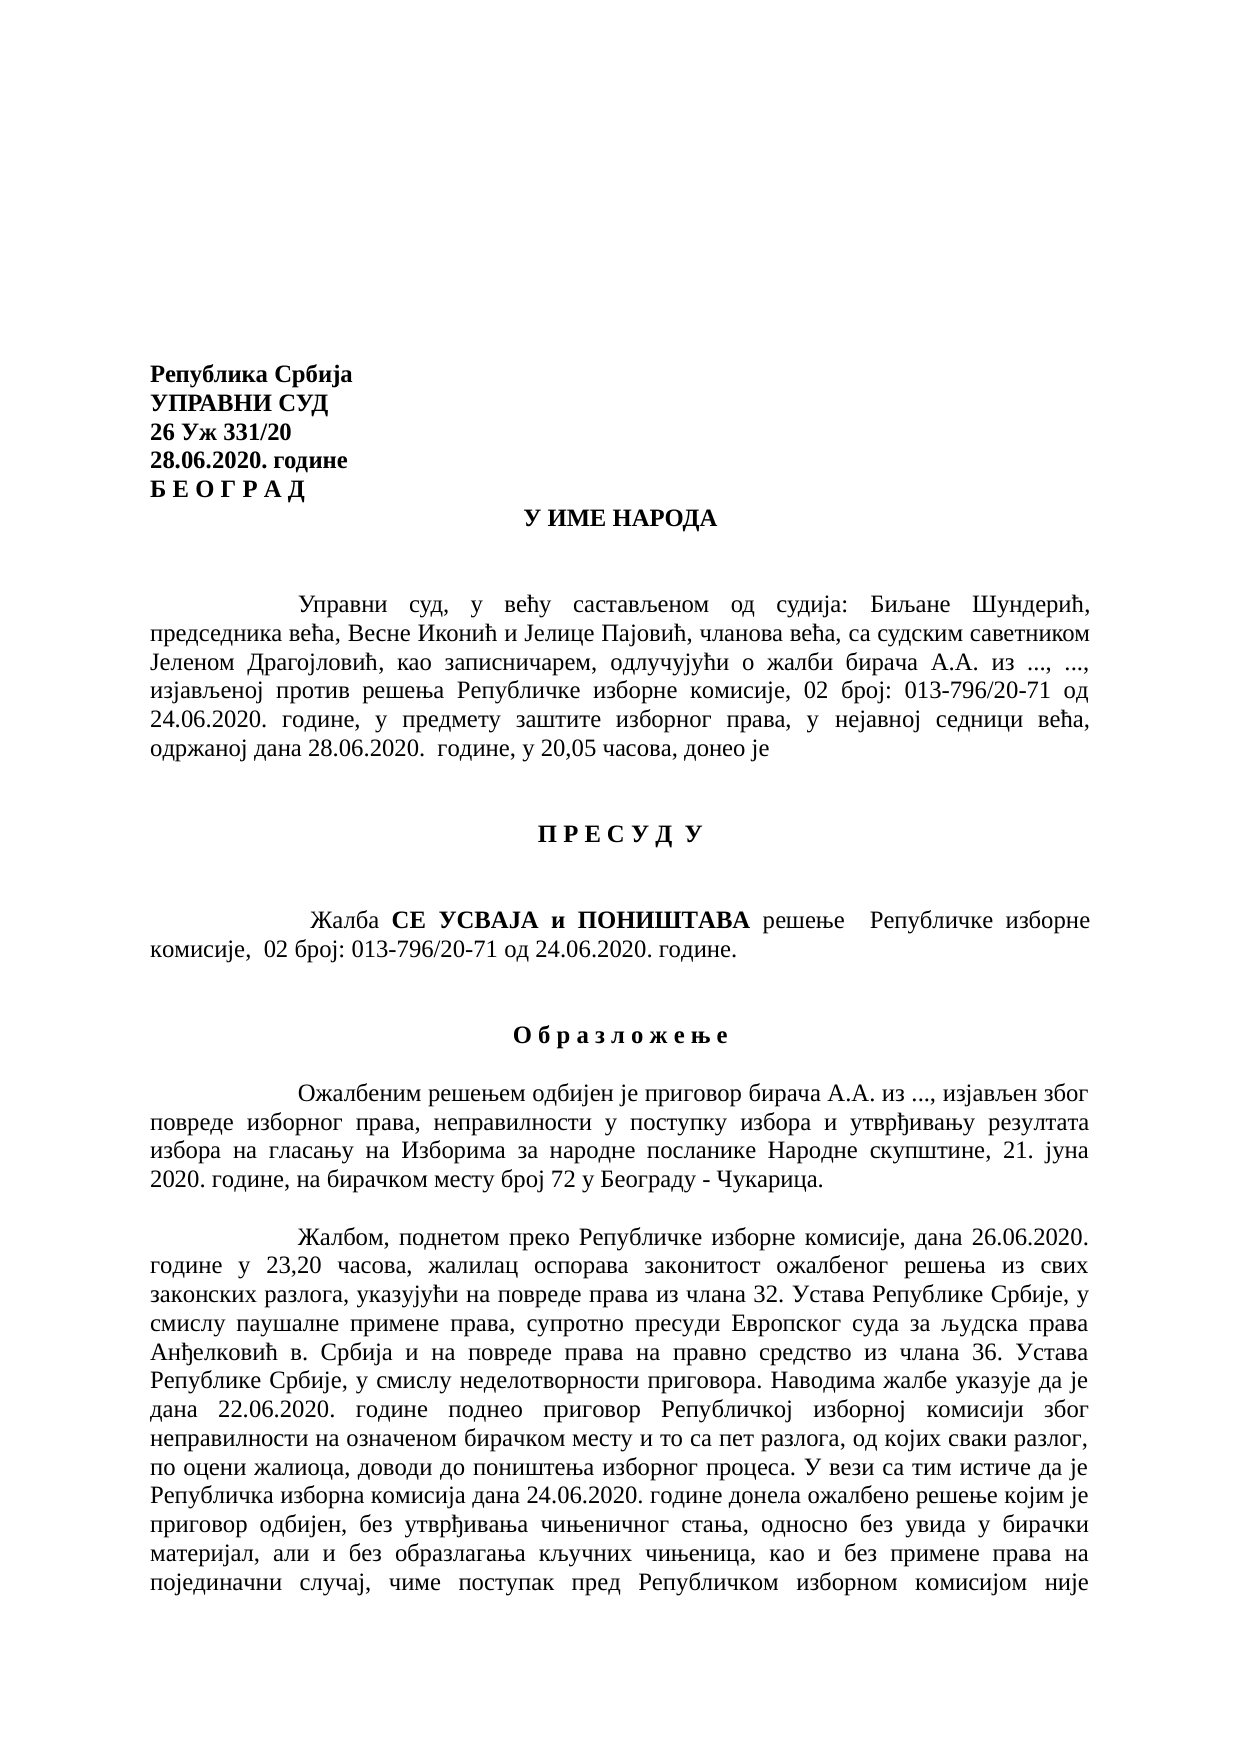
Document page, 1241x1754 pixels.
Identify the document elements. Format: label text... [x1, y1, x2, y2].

text 28.06.2020. године [150, 445, 1090, 474]
text Б Е О Г Р А Д [150, 474, 1090, 503]
text Жалба СЕ УСВАЈА и ПОНИШТАВА решење Републичке изборне комисије, 02 број: 013-796/20-71 од 24.06.2020. године. [150, 905, 1090, 963]
text П Р Е С У Д У [150, 819, 1090, 848]
text У ИМЕ НАРОДА [150, 503, 1090, 532]
text Управни суд, у већу састављеном од судија: Биљане Шундерић, председника већа, Весне Иконић и Јелице Пајовић, чланова већа, са судским саветником Јеленом Драгојловић, као записничарем, одлучујући о жалби бирача A.A. из ..., ..., изјављеној против решења Републичке изборне комисије, 02 број: 013-796/20-71 од 24.06.2020. године, у предмету заштите изборног права, у нејавној седници већа, одржаној дана 28.06.2020. године, у 20,05 часова, донео је [150, 589, 1090, 762]
text О б р а з л о ж е њ е [150, 1020, 1090, 1049]
text Република Србија [150, 148, 1090, 388]
text Жалбом, поднетом преко Републичке изборне комисије, дана 26.06.2020. године у 23,20 часова, жалилац оспорава законитост ожалбеног решења из свих законских разлога, указујући на повреде права из члана 32. Устава Републике Србије, у смислу паушалне примене права, супротно пресуди Европског суда за људска права Анђелковић в. Србија и на повреде права на правно средство из члана 36. Устава Републике Србије, у смислу неделотворности приговора. Наводима жалбе указује да је дана 22.06.2020. године поднео приговор Републичкоj изборној комисији због неправилности на означеном бирачком месту и то са пет разлога, од којих сваки разлог, по оцени жалиоца, доводи до поништења изборног процеса. У вези са тим истиче да је Републичка изборна комисија дана 24.06.2020. године донела ожалбено решење којим је приговор одбијен, без утврђивања чињеничног стања, односно без увида у бирачки материјал, али и без образлагања кључних чињеница, као и без примене права на појединачни случај, чиме поступак пред Републичком изборном комисијом није [150, 1222, 1090, 1595]
text УПРАВНИ СУД [150, 388, 1090, 417]
text Ожалбеним решењем одбијен је приговор бирача A.A. из ..., изјављен због повреде изборног права, неправилности у поступку избора и утврђивању резултата избора на гласању на Изборима за народне посланике Народне скупштине, 21. јуна 2020. године, на бирачком месту број 72 у Београду - Чукарица. [150, 1078, 1090, 1193]
text 26 Уж 331/20 [150, 417, 1090, 445]
